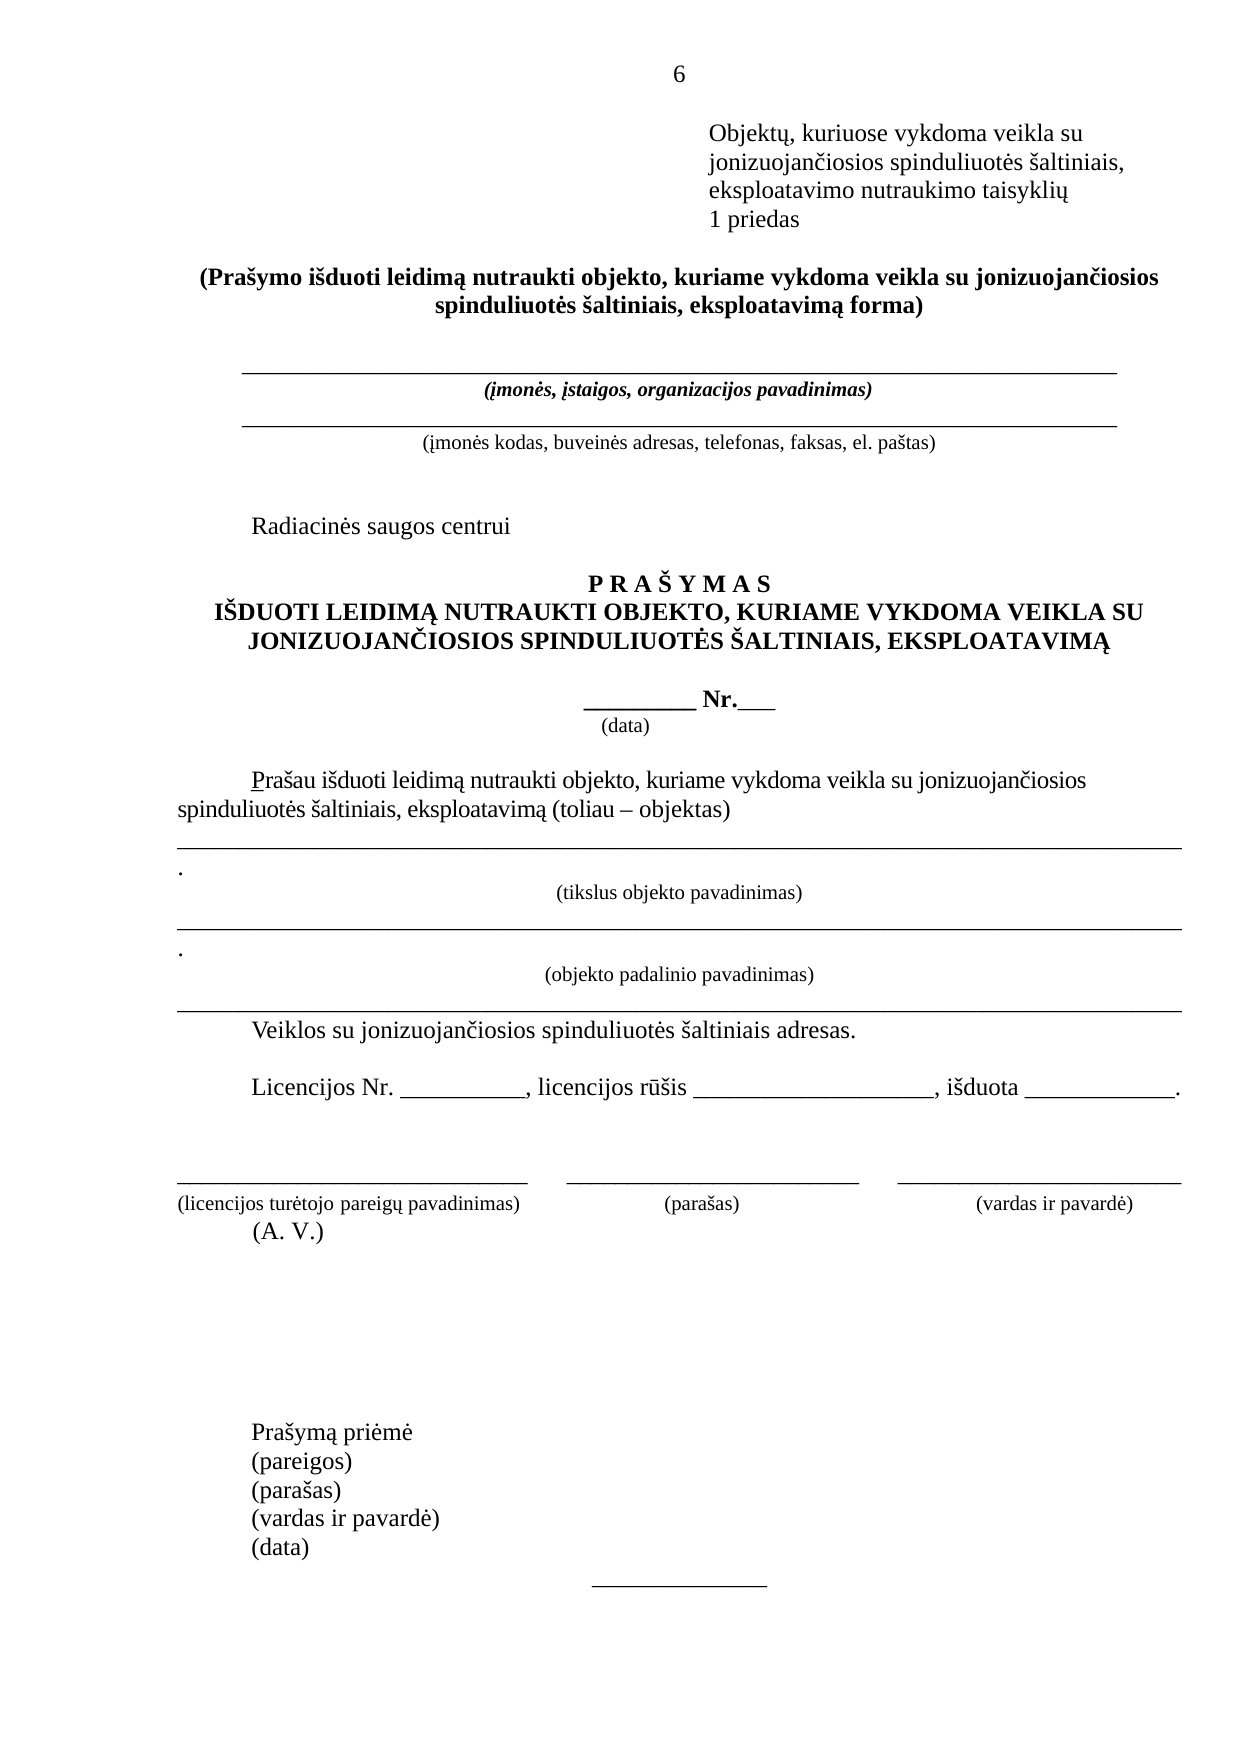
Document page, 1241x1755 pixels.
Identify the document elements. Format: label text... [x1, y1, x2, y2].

text _________ Nr.___ [177, 684, 1181, 712]
text (pareigos) [177, 1446, 1181, 1475]
text (įmonės, įstaigos, organizacijos pavadinimas) [177, 377, 1181, 401]
text . [177, 904, 1181, 929]
text (A. V.) [177, 1216, 1181, 1245]
text 1 priedas [177, 204, 1181, 233]
text Prašau išduoti leidimą nutraukti objekto, kuriame vykdoma veikla su jonizuojančiosios spinduliuotės šaltiniais, eksploatavimą (toliau – objektas) [177, 765, 1181, 823]
text (objekto padalinio pavadinimas) [177, 962, 1181, 986]
text Radiacinės saugos centrui [177, 511, 1181, 540]
text (vardas ir pavardė) [177, 1503, 1181, 1532]
text (tikslus objekto pavadinimas) [177, 880, 1181, 904]
text eksploatavimo nutraukimo taisyklių [177, 176, 1181, 204]
text jonizuojančiosios spinduliuotės šaltiniais, [177, 147, 1181, 176]
text (Prašymo išduoti leidimą nutraukti objekto, kuriame vykdoma veikla su jonizuojančiosios spinduliuotės šaltiniais, eksploatavimą forma) [177, 262, 1181, 319]
text ______________ [177, 1561, 1181, 1590]
text (licencijos turėtojo pareigų pavadinimas) (parašas) (vardas ir pavardė) [177, 1187, 1181, 1216]
text (įmonės kodas, buveinės adresas, telefonas, faksas, el. paštas) [177, 430, 1181, 454]
text . [177, 930, 1181, 962]
text IŠDUOTI LEIDIMĄ NUTRAUKTI OBJEKTO, KURIAME VYKDOMA VEIKLA SU JONIZUOJANČIOSIOS SPINDULIUOTĖS ŠALTINIAIS, EKSPLOATAVIMĄ [177, 597, 1181, 655]
text ______________________________________________________________________ [177, 348, 1181, 377]
text P R A Š Y M A S [177, 569, 1181, 597]
text . [177, 823, 1181, 848]
text Veiklos su jonizuojančiosios spinduliuotės šaltiniais adresas. [177, 1015, 1181, 1043]
text (data) [177, 1532, 1181, 1561]
text ______________________________________________________________________ [177, 401, 1181, 430]
text (parašas) [177, 1475, 1181, 1503]
text (data) [177, 712, 1181, 737]
text Licencijos Nr. __________, licencijos rūšis , išduota ____________. [177, 1072, 1181, 1101]
text Prašymą priėmė [177, 1417, 1181, 1446]
text . [177, 849, 1181, 880]
text Objektų, kuriuose vykdoma veikla su [709, 118, 1181, 147]
